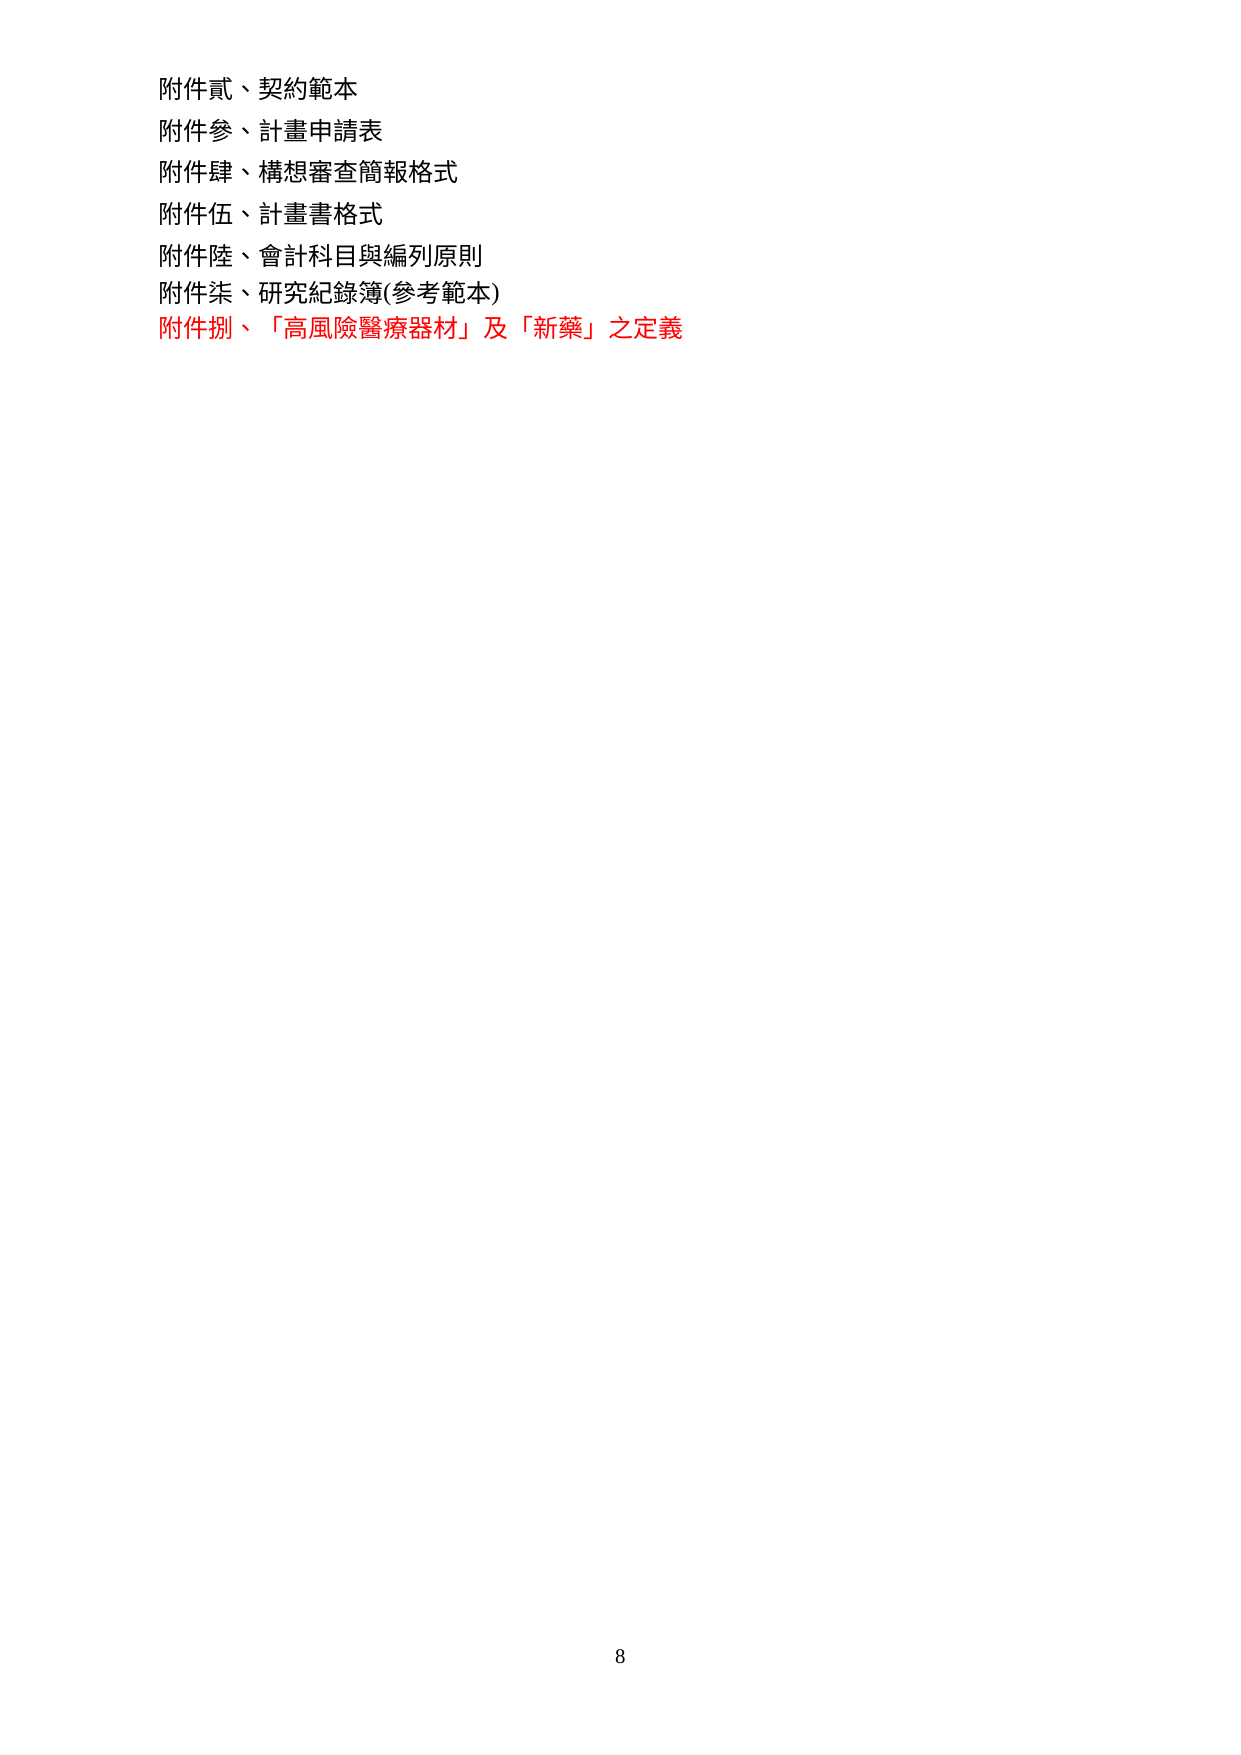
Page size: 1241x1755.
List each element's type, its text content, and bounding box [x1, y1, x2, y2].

text 附件參、計畫申請表 [158, 117, 1107, 146]
text 附件柒、研究紀錄簿(參考範本) [158, 277, 1107, 306]
text 附件陸、會計科目與編列原則 [158, 242, 1107, 271]
text 附件肆、構想審查簡報格式 [158, 158, 1107, 187]
text 附件貳、契約範本 [158, 75, 1107, 104]
text 附件伍、計畫書格式 [158, 200, 1107, 229]
text 附件捌、「高風險醫療器材」及「新藥」之定義 [158, 312, 1107, 342]
